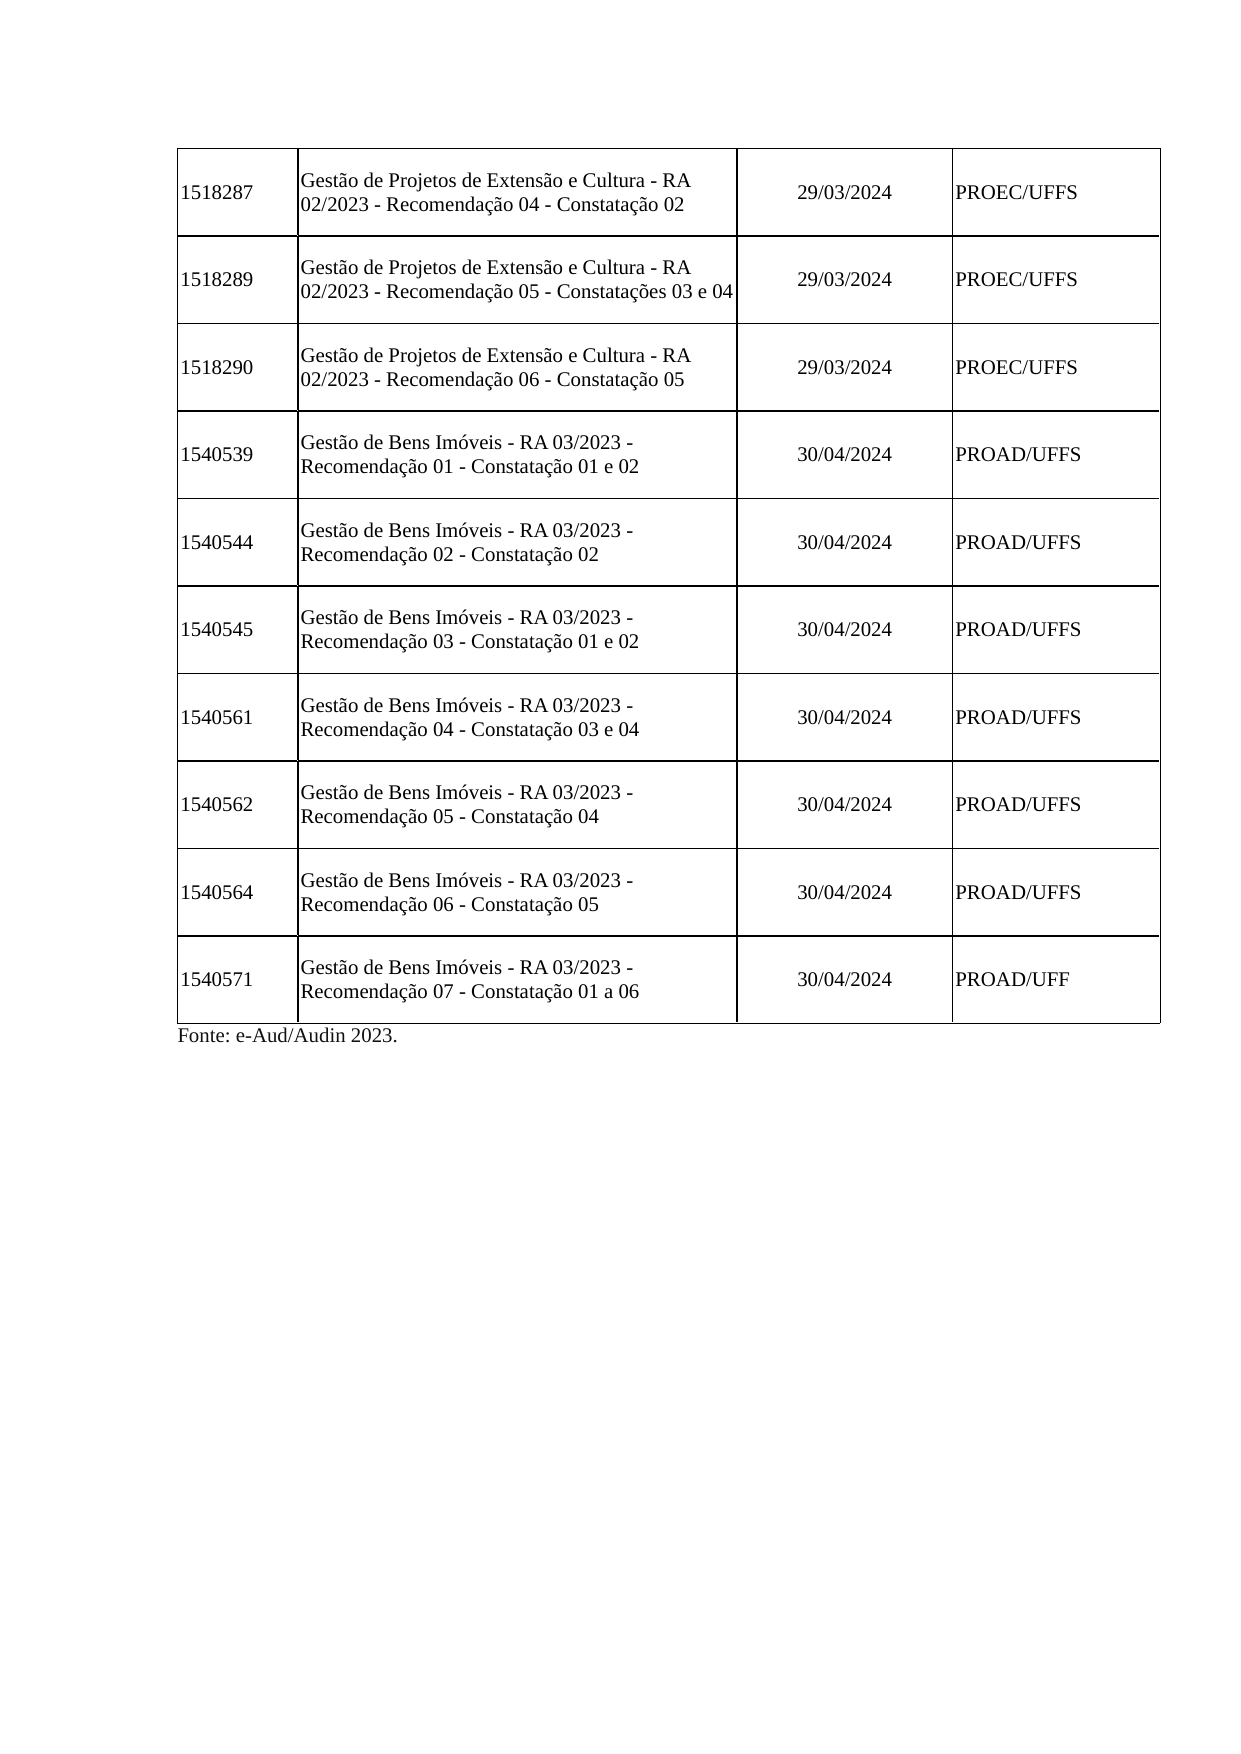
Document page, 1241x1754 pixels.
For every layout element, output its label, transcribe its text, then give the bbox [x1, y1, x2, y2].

table_cell PROEC/UFFS [953, 235, 1160, 323]
table_cell Gestão de Bens Imóveis - RA 03/2023 - Recomendação 07 - Constatação 01 a 06 [298, 937, 737, 1023]
table_cell 1540561 [178, 674, 297, 760]
table_cell 29/03/2024 [738, 324, 952, 410]
table_cell 1540571 [178, 937, 297, 1023]
table_cell 1518290 [178, 324, 297, 410]
table_cell Gestão de Projetos de Extensão e Cultura - RA 02/2023 - Recomendação 04 - Constatação 02 [299, 149, 736, 235]
table_cell 1540544 [178, 499, 297, 585]
table_cell PROAD/UFFS [953, 673, 1160, 760]
table_cell Gestão de Bens Imóveis - RA 03/2023 - Recomendação 05 - Constatação 04 [299, 762, 736, 848]
table_cell 1540545 [178, 587, 297, 673]
table_cell PROAD/UFFS [953, 848, 1160, 935]
table_cell PROAD/UFFS [953, 760, 1160, 848]
table_cell Gestão de Projetos de Extensão e Cultura - RA 02/2023 - Recomendação 06 - Constatação 05 [299, 324, 736, 410]
table_cell 30/04/2024 [738, 499, 952, 585]
table_cell PROAD/UFFS [953, 498, 1160, 585]
table_cell PROEC/UFFS [953, 323, 1160, 410]
table_cell Gestão de Bens Imóveis - RA 03/2023 - Recomendação 02 - Constatação 02 [299, 499, 736, 585]
table_cell Gestão de Bens Imóveis - RA 03/2023 - Recomendação 04 - Constatação 03 e 04 [299, 674, 736, 760]
table_cell PROAD/UFFS [953, 585, 1160, 673]
table_cell 30/04/2024 [738, 412, 952, 498]
table_cell 30/04/2024 [738, 849, 952, 935]
table_cell 30/04/2024 [738, 762, 952, 848]
table_cell Gestão de Bens Imóveis - RA 03/2023 - Recomendação 01 - Constatação 01 e 02 [299, 412, 736, 498]
table_cell 29/03/2024 [738, 237, 952, 323]
table_cell 30/04/2024 [738, 587, 952, 673]
table_cell Gestão de Projetos de Extensão e Cultura - RA 02/2023 - Recomendação 05 - Constatações 03 e 04 [299, 237, 736, 323]
table_cell 1540564 [178, 849, 297, 935]
table_cell Gestão de Bens Imóveis - RA 03/2023 - Recomendação 06 - Constatação 05 [299, 849, 736, 935]
table_cell 30/04/2024 [737, 937, 952, 1023]
table_cell 1518289 [178, 237, 297, 323]
table_cell 29/03/2024 [738, 149, 952, 235]
table_cell Gestão de Bens Imóveis - RA 03/2023 - Recomendação 03 - Constatação 01 e 02 [299, 587, 736, 673]
table_cell PROAD/UFFS [953, 410, 1160, 498]
table_cell PROAD/UFF [952, 935, 1160, 1023]
table_cell 1540539 [178, 412, 297, 498]
table_cell 1518287 [178, 149, 297, 235]
text Fonte: e-Aud/Audin 2023. [177, 1024, 1122, 1047]
table_cell PROEC/UFFS [953, 149, 1160, 235]
table_cell 30/04/2024 [738, 674, 952, 760]
table_cell 1540562 [178, 762, 297, 848]
